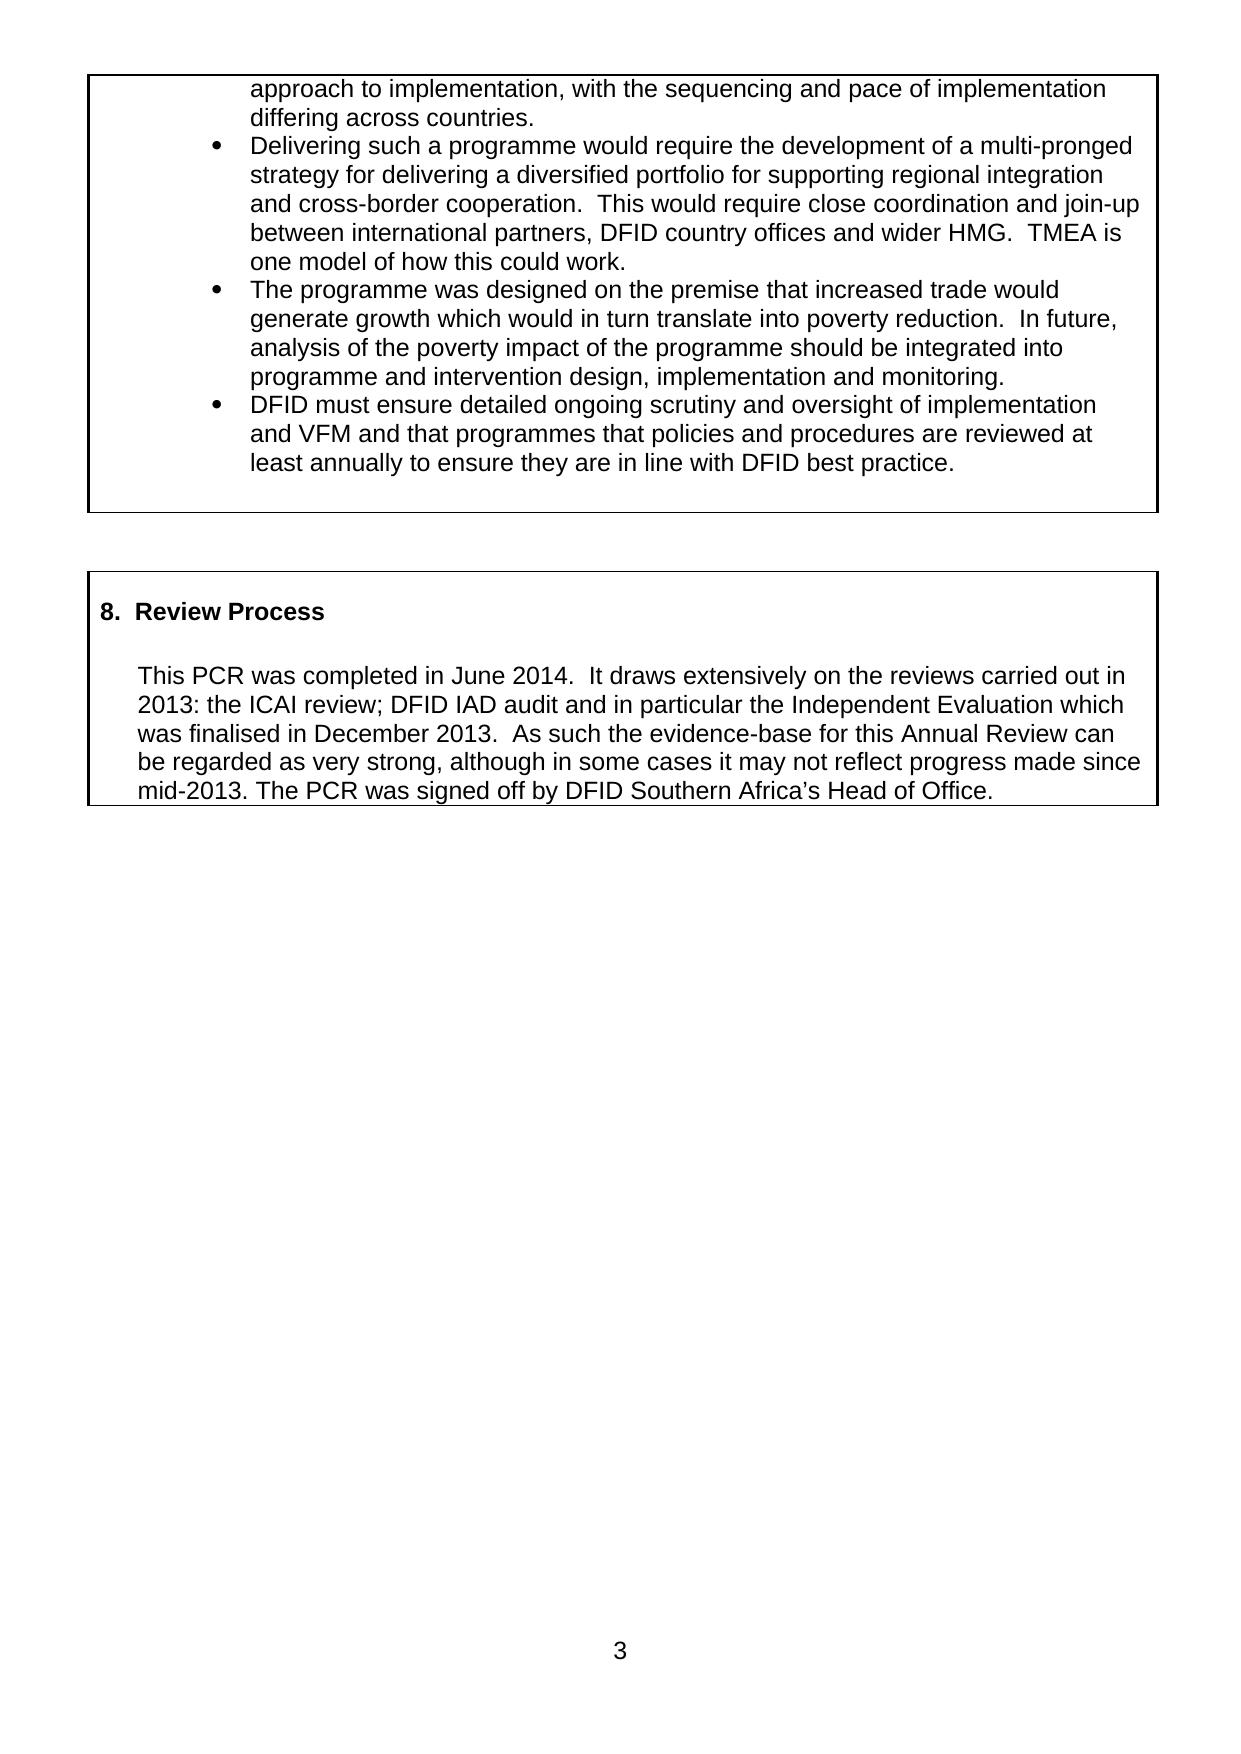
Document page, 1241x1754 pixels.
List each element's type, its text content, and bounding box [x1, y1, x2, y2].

table_header 8. Review Process [90, 572, 1156, 632]
table_cell This PCR was completed in June 2014. It draws extensively on the reviews carried out in 2013: the ICAI review; DFID IAD audit and in particular the Independent Evaluation which was finalised in December 2013. As such the evidence-base for this Annual Review can be regarded as very strong, although in some cases it may not reflect progress made since mid-2013. The PCR was signed off by DFID Southern Africa’s Head of Office. [90, 632, 1156, 805]
table_cell TMSA was seeking to deliver an extremely ambitious programme in a challenging political economy context and a highly technical and specialist area. It was an innovative programme which set out to deliver transformational change across Southern and East Africa. Feedback from the Tripartite and many national and international stakeholders was that TMSA had made an important contribution to advancing the agenda and supporting weak capacity in the region. TMSA’s actual delivery however was limited, which coupled with its over ambition and poor governance, resulted in none of outputs being achieved and the programme scoring C. While it is not possible to measure TMSA’s impact overall, in some areas it has made a lasting and significant impact. These are captured under the respective outputs, with the following five standing out in particular: Its support to the Tripartite enhanced cooperation between COMESA, EAC and SADC, helping to improve coordination between their respective and joint programmes. It played an instrumental role in the TFTA process, the results of which could potentially be transformational if it is used as stepping stone for deeper economic integration in the future. Its work on trade facilitation, while having had limited impact to date, has put in place the foundations - through diagnostic, harmonised regulatory approaches and studies - for greater progress in the future if greater attention is given to political economy and capacity needs at country level. Its NTB reporting system is regarded as making an important contribution to increasing the transparency and resolution of NTBs. Its championing of the corridor approach and specifically the NSC on behalf of the Tripartite, its use of the HMD4 analysis, GIS and other diagnostics and the work of the PPIU in preparing project summaries for all NSC road projects, has played an important role informing and securing investment on priority corridor infrastructure. The reviews of TMSA however, revealed serious weaknesses in delivery, management, oversight and financial monitoring leading to the closure of TMSA six and a half months early. The key lessons learnt have been captured throughout the PCR, but the following five will be key for improving the effectiveness of future DFID support for regional trade and integration in Southern Africa: Underpinning the programme’s delivery failures was a theory of change that saw the programme designed upon the premise that regional integration could be driven at the regional level. The Independent Evaluation found assumptions under the ToC to be many, very broad and dependent largely on the agency and engagement of others; and that it underestimated the complexity of the operational environment, the barriers and challenges it poses (p81). Since the design of TMSA, DFID has introduced the requirement to develop the theory of change during programme design and prior to the logframe. Had the assumptions underpinning TMSA’s ToC been tested/validated at the outset the fundamental design weaknesses could have been avoided, resulting in a programme that may have been of lower ambition, but could have delivered considerably more. In particular, much greater attention needs to be given to the political economy of regional integration in the theory of change and hence design and implementation. In taking this approach, its follows that a large proportion of resources (technical and financial) would be delivered at the country level. National programmes would be determined by what countries want to do and their needs, with flexible and pragmatic programming. That would mean that REC and WTO commitments would be important focus points, but these would be part of a broader programme of support and one would expect a variable approach to implementation, with the sequencing and pace of implementation differing across countries. Delivering such a programme would require the development of a multi-pronged strategy for delivering a diversified portfolio for supporting regional integration and cross-border cooperation. This would require close coordination and join-up between international partners, DFID country offices and wider HMG. TMEA is one model of how this could work. The programme was designed on the premise that increased trade would generate growth which would in turn translate into poverty reduction. In future, analysis of the poverty impact of the programme should be integrated into programme and intervention design, implementation and monitoring. DFID must ensure detailed ongoing scrutiny and oversight of implementation and VFM and that programmes that policies and procedures are reviewed at least annually to ensure they are in line with DFID best practice. [90, 76, 1156, 512]
